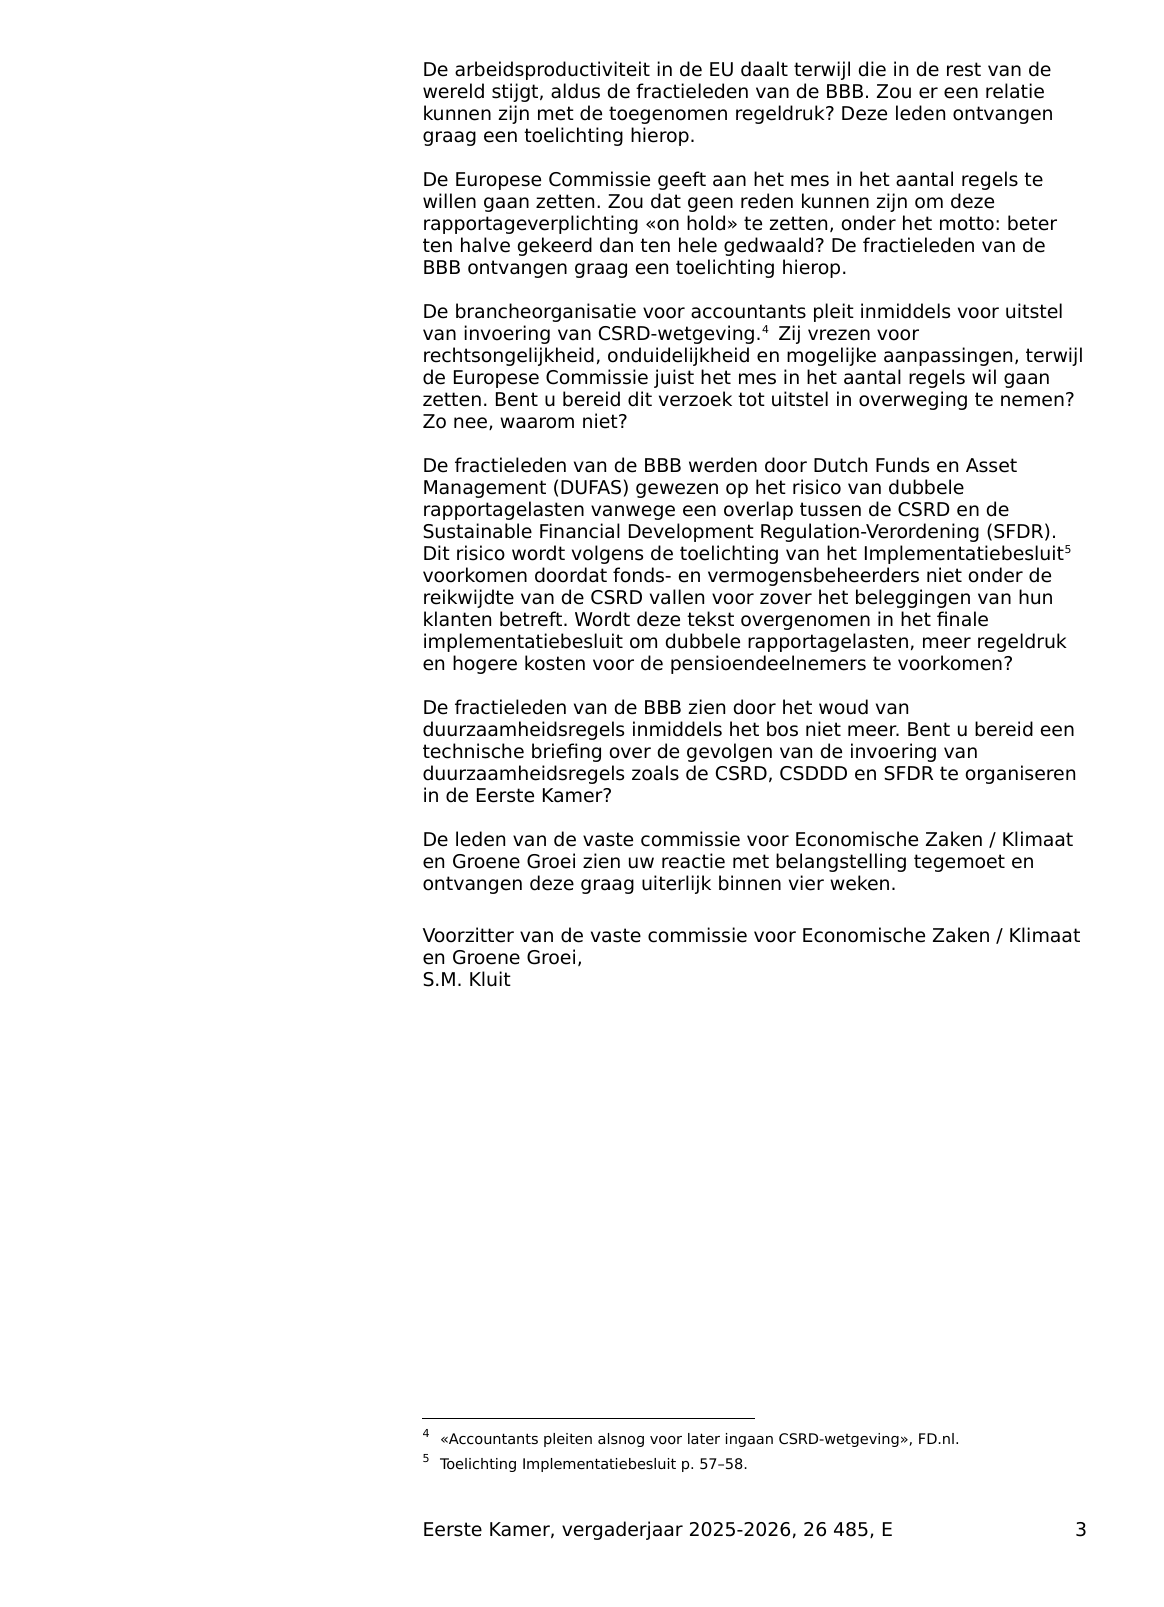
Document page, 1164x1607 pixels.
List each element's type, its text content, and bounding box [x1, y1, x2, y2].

text De Europese Commissie geeft aan het mes in het aantal regels te willen gaan zetten. Zou dat geen reden kunnen zijn om deze rapportageverplichting «on hold» te zetten, onder het motto: beter ten halve gekeerd dan ten hele gedwaald? De fractieleden van de BBB ontvangen graag een toelichting hierop. [422, 169, 1087, 279]
text De arbeidsproductiviteit in de EU daalt terwijl die in de rest van de wereld stijgt, aldus de fractieleden van de BBB. Zou er een relatie kunnen zijn met de toegenomen regeldruk? Deze leden ontvangen graag een toelichting hierop. [422, 59, 1087, 147]
text Voorzitter van de vaste commissie voor Economische Zaken / Klimaat en Groene Groei, S.M. Kluit [422, 925, 1087, 991]
text «Accountants pleiten alsnog voor later ingaan CSRD-wetgeving», FD.nl. [422, 1427, 1087, 1449]
text De fractieleden van de BBB zien door het woud van duurzaamheidsregels inmiddels het bos niet meer. Bent u bereid een technische briefing over de gevolgen van de invoering van duurzaamheidsregels zoals de CSRD, CSDDD en SFDR te organiseren in de Eerste Kamer? [422, 697, 1087, 807]
text De leden van de vaste commissie voor Economische Zaken / Klimaat en Groene Groei zien uw reactie met belangstelling tegemoet en ontvangen deze graag uiterlijk binnen vier weken. [422, 829, 1087, 895]
text De fractieleden van de BBB werden door Dutch Funds en Asset Management (DUFAS) gewezen op het risico van dubbele rapportagelasten vanwege een overlap tussen de CSRD en de Sustainable Financial Development Regulation-Verordening (SFDR). Dit risico wordt volgens de toelichting van het Implementatiebesluit voorkomen doordat fonds- en vermogensbeheerders niet onder de reikwijdte van de CSRD vallen voor zover het beleggingen van hun klanten betreft. Wordt deze tekst overgenomen in het finale implementatiebesluit om dubbele rapportagelasten, meer regeldruk en hogere kosten voor de pensioendeelnemers te voorkomen? [422, 455, 1087, 675]
text De brancheorganisatie voor accountants pleit inmiddels voor uitstel van invoering van CSRD-wetgeving. Zij vrezen voor rechtsongelijkheid, onduidelijkheid en mogelijke aanpassingen, terwijl de Europese Commissie juist het mes in het aantal regels wil gaan zetten. Bent u bereid dit verzoek tot uitstel in overweging te nemen? Zo nee, waarom niet? [422, 301, 1087, 433]
text Toelichting Implementatiebesluit p. 57–58. [422, 1452, 1087, 1474]
